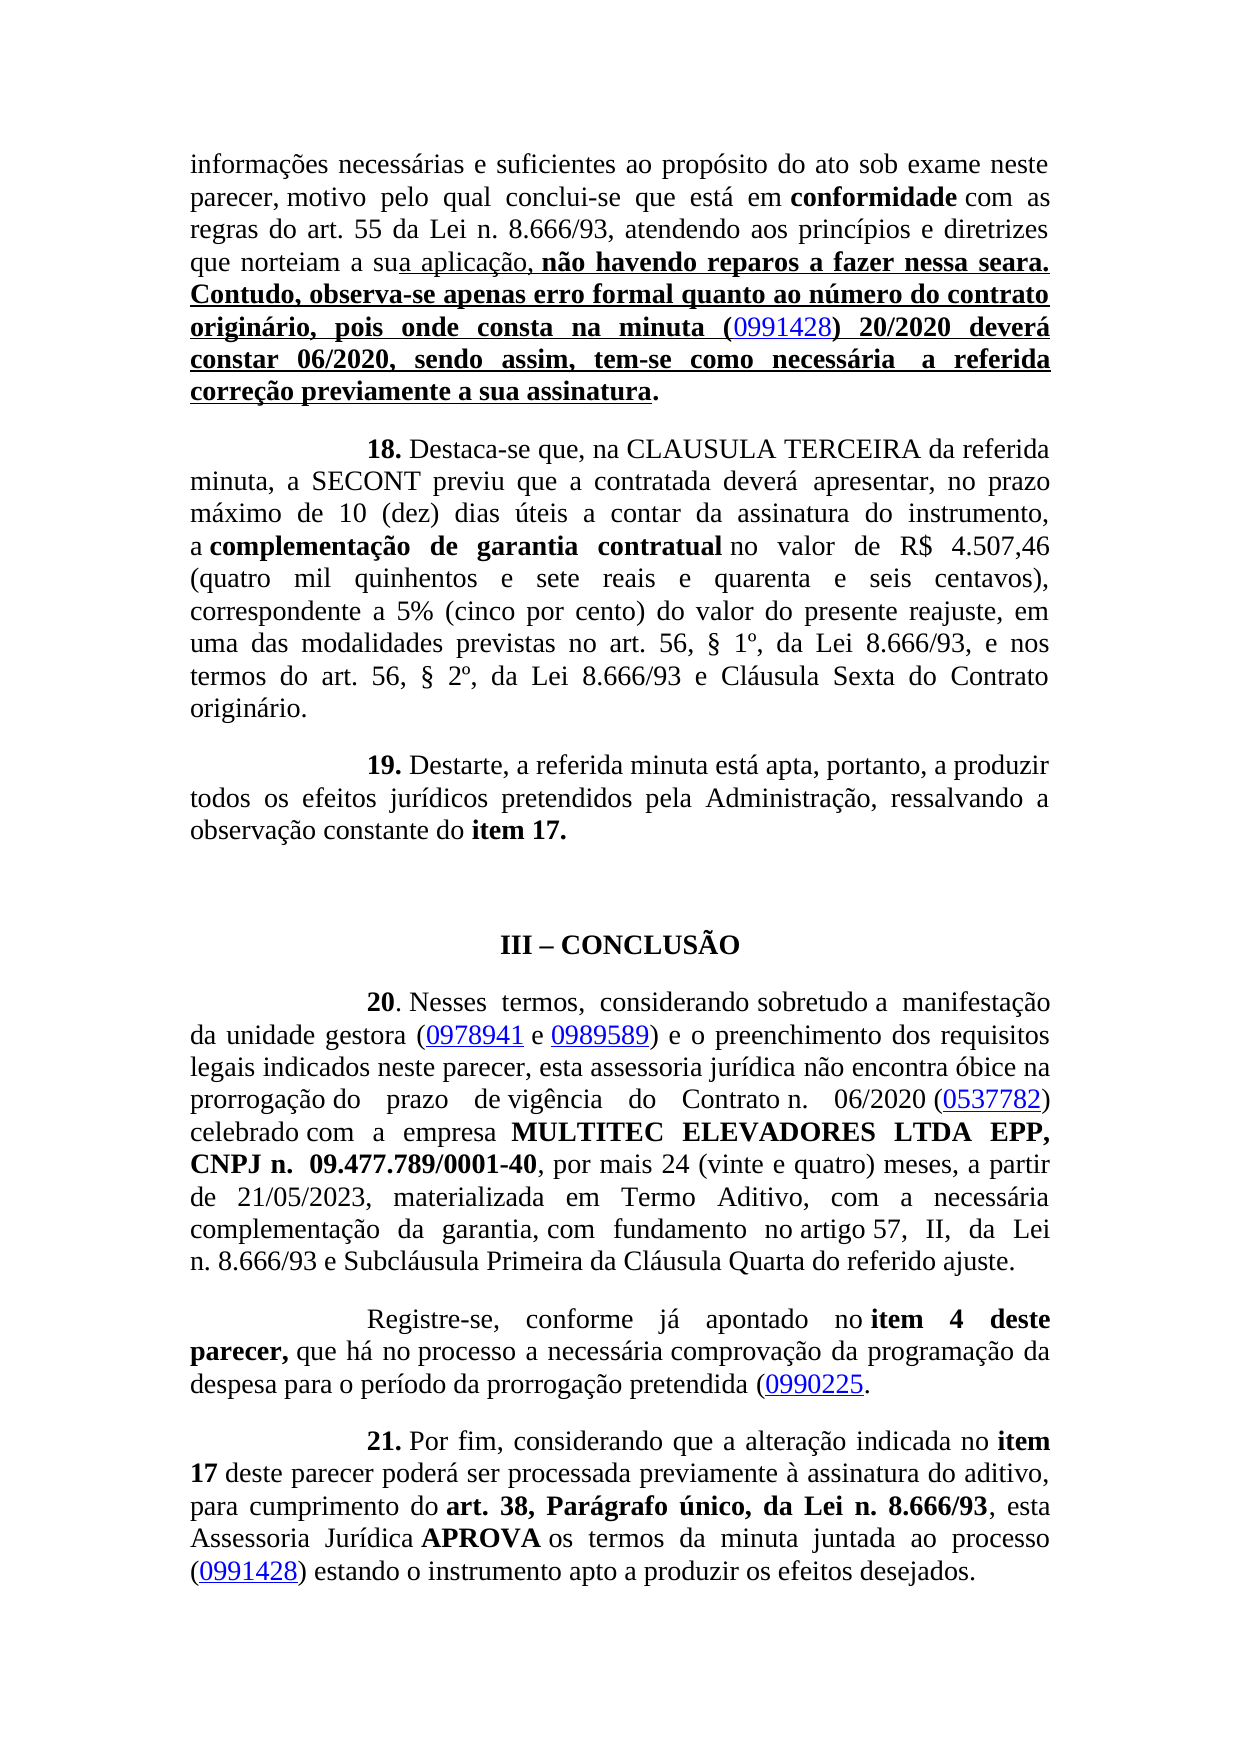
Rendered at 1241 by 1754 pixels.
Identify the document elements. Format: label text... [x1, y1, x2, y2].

text III – CONCLUSÃO [190, 928, 1051, 960]
text 19. Destarte, a referida minuta está apta, portanto, a produzir todos os efeitos jurídicos pretendidos pela Administração, ressalvando a observação constante do item 17. [190, 748, 1051, 846]
text informações necessárias e suficientes ao propósito do ato sob exame neste parecer, motivo pelo qual conclui-se que está em conformidade com as regras do art. 55 da Lei n. 8.666/93, atendendo aos princípios e diretrizes que norteiam a sua aplicação, não havendo reparos a fazer nessa seara. Contudo, observa-se apenas erro formal quanto ao número do contrato originário, pois onde consta na minuta (0991428) 20/2020 deverá constar 06/2020, sendo assim, tem-se como necessária a referida [190, 148, 1051, 370]
text Registre-se, conforme já apontado no item 4 deste parecer, que há no processo a necessária comprovação da programação da despesa para o período da prorrogação pretendida (0990225. [190, 1302, 1051, 1399]
text 18. Destaca-se que, na CLAUSULA TERCEIRA da referida minuta, a SECONT previu que a contratada deverá apresentar, no prazo máximo de 10 (dez) dias úteis a contar da assinatura do instrumento, a complementação de garantia contratual no valor de R$ 4.507,46 (quatro mil quinhentos e sete reais e quarenta e seis centavos), correspondente a 5% (cinco por cento) do valor do presente reajuste, em uma das modalidades previstas no art. 56, § 1º, da Lei 8.666/93, e nos termos do art. 56, § 2º, da Lei 8.666/93 e Cláusula Sexta do Contrato originário. [190, 432, 1051, 723]
text 20. Nesses termos, considerando sobretudo a manifestação da unidade gestora (0978941 e 0989589) e o preenchimento dos requisitos legais indicados neste parecer, esta assessoria jurídica não encontra óbice na prorrogação do prazo de vigência do Contrato n. 06/2020 (0537782) celebrado com a empresa MULTITEC ELEVADORES LTDA EPP, CNPJ n. 09.477.789/0001-40, por mais 24 (vinte e quatro) meses, a partir de 21/05/2023, materializada em Termo Aditivo, com a necessária complementação da garantia, com fundamento no artigo 57, II, da Lei n. 8.666/93 e Subcláusula Primeira da Cláusula Quarta do referido ajuste. [190, 985, 1051, 1277]
text correção previamente a sua assinatura. [190, 372, 1051, 407]
text 21. Por fim, considerando que a alteração indicada no item 17 deste parecer poderá ser processada previamente à assinatura do aditivo, para cumprimento do art. 38, Parágrafo único, da Lei n. 8.666/93, esta Assessoria Jurídica APROVA os termos da minuta juntada ao processo (0991428) estando o instrumento apto a produzir os efeitos desejados. [190, 1424, 1051, 1586]
